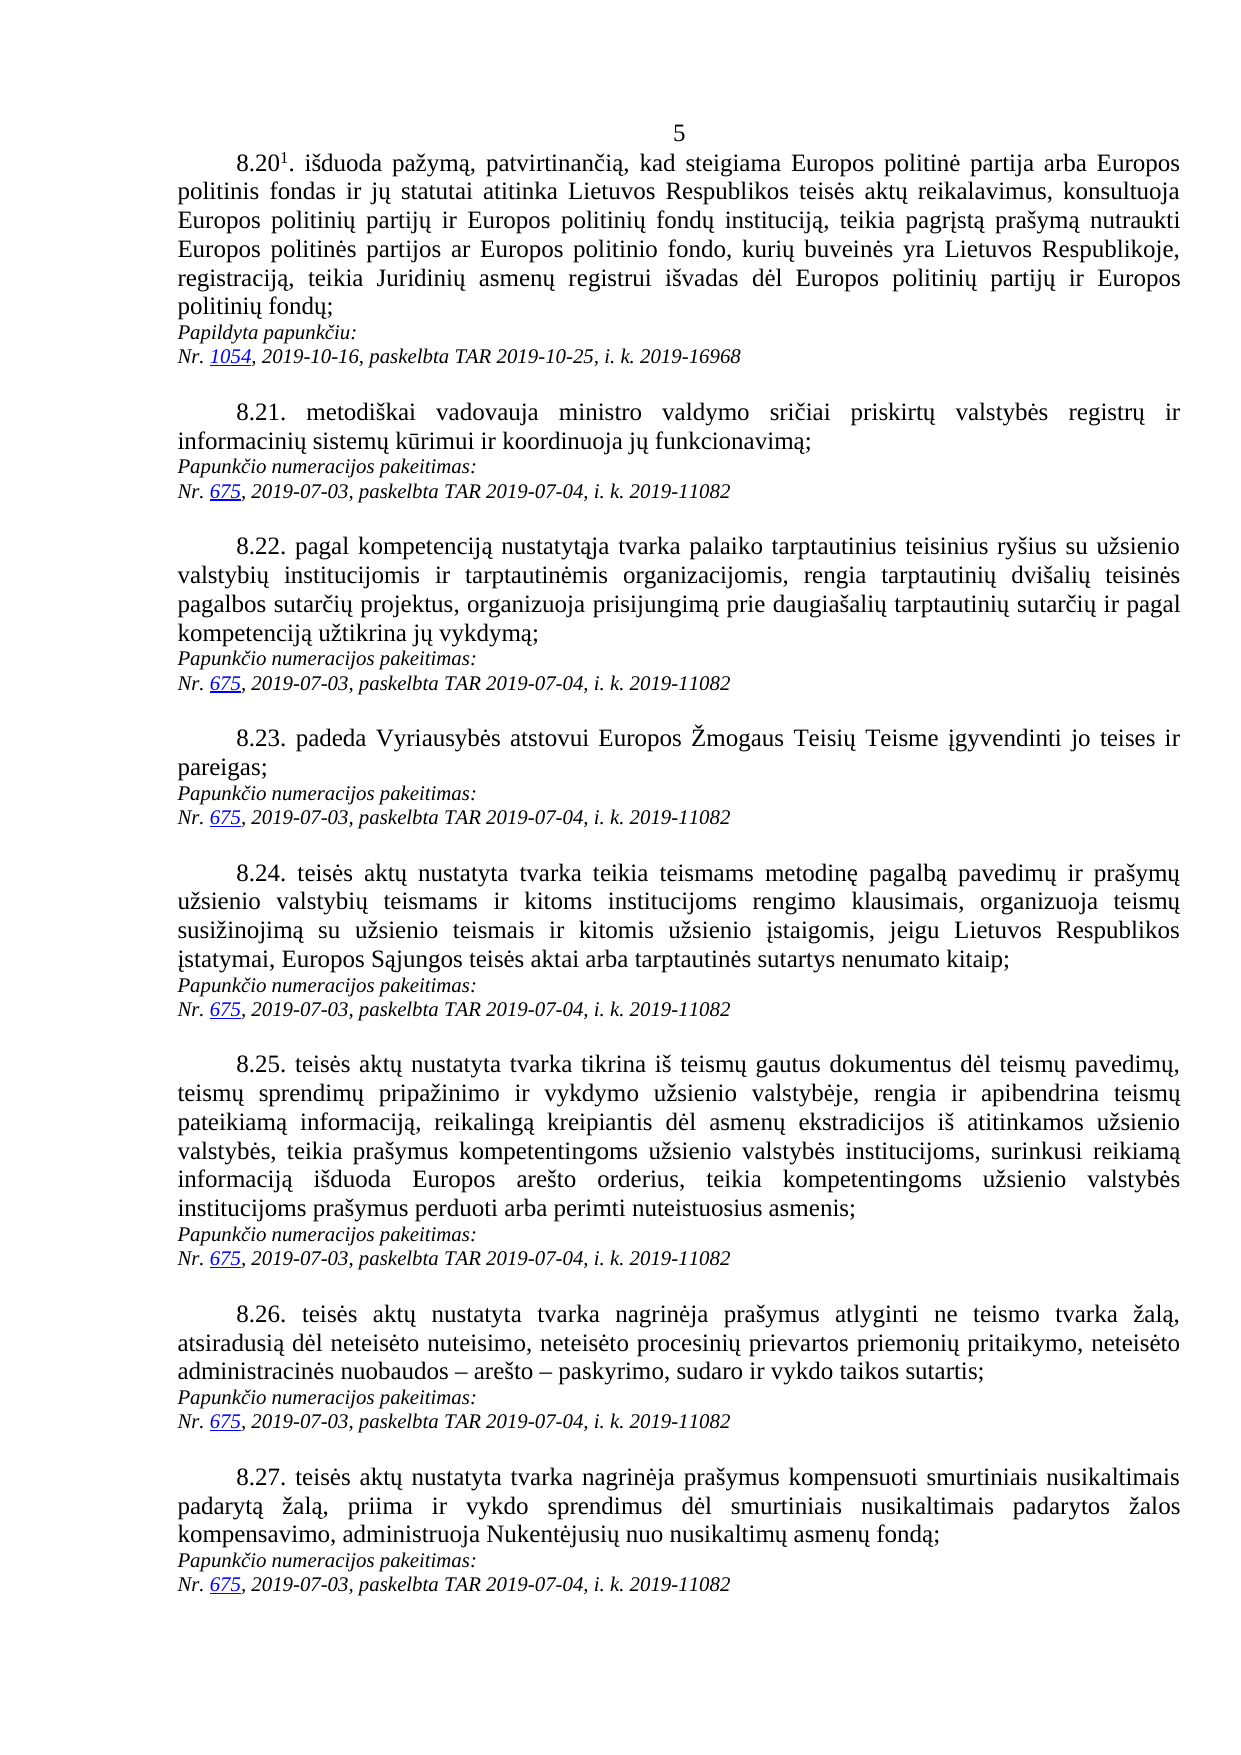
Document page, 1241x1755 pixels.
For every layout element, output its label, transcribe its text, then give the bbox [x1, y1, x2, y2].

text Papunkčio numeracijos pakeitimas: [177, 781, 1181, 805]
text Nr. 1054, 2019-10-16, paskelbta TAR 2019-10-25, i. k. 2019-16968 [177, 344, 1181, 368]
text 8.26. teisės aktų nustatyta tvarka nagrinėja prašymus atlyginti ne teismo tvarka žalą, atsiradusią dėl neteisėto nuteisimo, neteisėto procesinių prievartos priemonių pritaikymo, neteisėto administracinės nuobaudos – arešto – paskyrimo, sudaro ir vykdo taikos sutartis; [177, 1299, 1181, 1385]
text Papunkčio numeracijos pakeitimas: [177, 454, 1181, 478]
text 8.201. išduoda pažymą, patvirtinančią, kad steigiama Europos politinė partija arba Europos politinis fondas ir jų statutai atitinka Lietuvos Respublikos teisės aktų reikalavimus, konsultuoja Europos politinių partijų ir Europos politinių fondų instituciją, teikia pagrįstą prašymą nutraukti Europos politinės partijos ar Europos politinio fondo, kurių buveinės yra Lietuvos Respublikoje, registraciją, teikia Juridinių asmenų registrui išvadas dėl Europos politinių partijų ir Europos politinių fondų; [177, 148, 1181, 320]
text Nr. 675, 2019-07-03, paskelbta TAR 2019-07-04, i. k. 2019-11082 [177, 1572, 1181, 1596]
text 8.25. teisės aktų nustatyta tvarka tikrina iš teismų gautus dokumentus dėl teismų pavedimų, teismų sprendimų pripažinimo ir vykdymo užsienio valstybėje, rengia ir apibendrina teismų pateikiamą informaciją, reikalingą kreipiantis dėl asmenų ekstradicijos iš atitinkamos užsienio valstybės, teikia prašymus kompetentingoms užsienio valstybės institucijoms, surinkusi reikiamą informaciją išduoda Europos arešto orderius, teikia kompetentingoms užsienio valstybės institucijoms prašymus perduoti arba perimti nuteistuosius asmenis; [177, 1049, 1181, 1222]
text 8.22. pagal kompetenciją nustatytąja tvarka palaiko tarptautinius teisinius ryšius su užsienio valstybių institucijomis ir tarptautinėmis organizacijomis, rengia tarptautinių dvišalių teisinės pagalbos sutarčių projektus, organizuoja prisijungimą prie daugiašalių tarptautinių sutarčių ir pagal kompetenciją užtikrina jų vykdymą; [177, 531, 1181, 646]
text Papildyta papunkčiu: [177, 320, 1181, 344]
text 8.21. metodiškai vadovauja ministro valdymo sričiai priskirtų valstybės registrų ir informacinių sistemų kūrimui ir koordinuoja jų funkcionavimą; [177, 397, 1181, 454]
text 8.27. teisės aktų nustatyta tvarka nagrinėja prašymus kompensuoti smurtiniais nusikaltimais padarytą žalą, priima ir vykdo sprendimus dėl smurtiniais nusikaltimais padarytos žalos kompensavimo, administruoja Nukentėjusių nuo nusikaltimų asmenų fondą; [177, 1462, 1181, 1548]
text Papunkčio numeracijos pakeitimas: [177, 973, 1181, 997]
text 8.24. teisės aktų nustatyta tvarka teikia teismams metodinę pagalbą pavedimų ir prašymų užsienio valstybių teismams ir kitoms institucijoms rengimo klausimais, organizuoja teismų susižinojimą su užsienio teismais ir kitomis užsienio įstaigomis, jeigu Lietuvos Respublikos įstatymai, Europos Sąjungos teisės aktai arba tarptautinės sutartys nenumato kitaip; [177, 858, 1181, 973]
text Nr. 675, 2019-07-03, paskelbta TAR 2019-07-04, i. k. 2019-11082 [177, 670, 1181, 694]
text Nr. 675, 2019-07-03, paskelbta TAR 2019-07-04, i. k. 2019-11082 [177, 805, 1181, 829]
text Papunkčio numeracijos pakeitimas: [177, 646, 1181, 670]
text Papunkčio numeracijos pakeitimas: [177, 1385, 1181, 1409]
text Nr. 675, 2019-07-03, paskelbta TAR 2019-07-04, i. k. 2019-11082 [177, 1246, 1181, 1270]
text Papunkčio numeracijos pakeitimas: [177, 1222, 1181, 1246]
text Nr. 675, 2019-07-03, paskelbta TAR 2019-07-04, i. k. 2019-11082 [177, 478, 1181, 503]
text Nr. 675, 2019-07-03, paskelbta TAR 2019-07-04, i. k. 2019-11082 [177, 1409, 1181, 1433]
text Papunkčio numeracijos pakeitimas: [177, 1548, 1181, 1572]
text 8.23. padeda Vyriausybės atstovui Europos Žmogaus Teisių Teisme įgyvendinti jo teises ir pareigas; [177, 723, 1181, 781]
text Nr. 675, 2019-07-03, paskelbta TAR 2019-07-04, i. k. 2019-11082 [177, 997, 1181, 1021]
